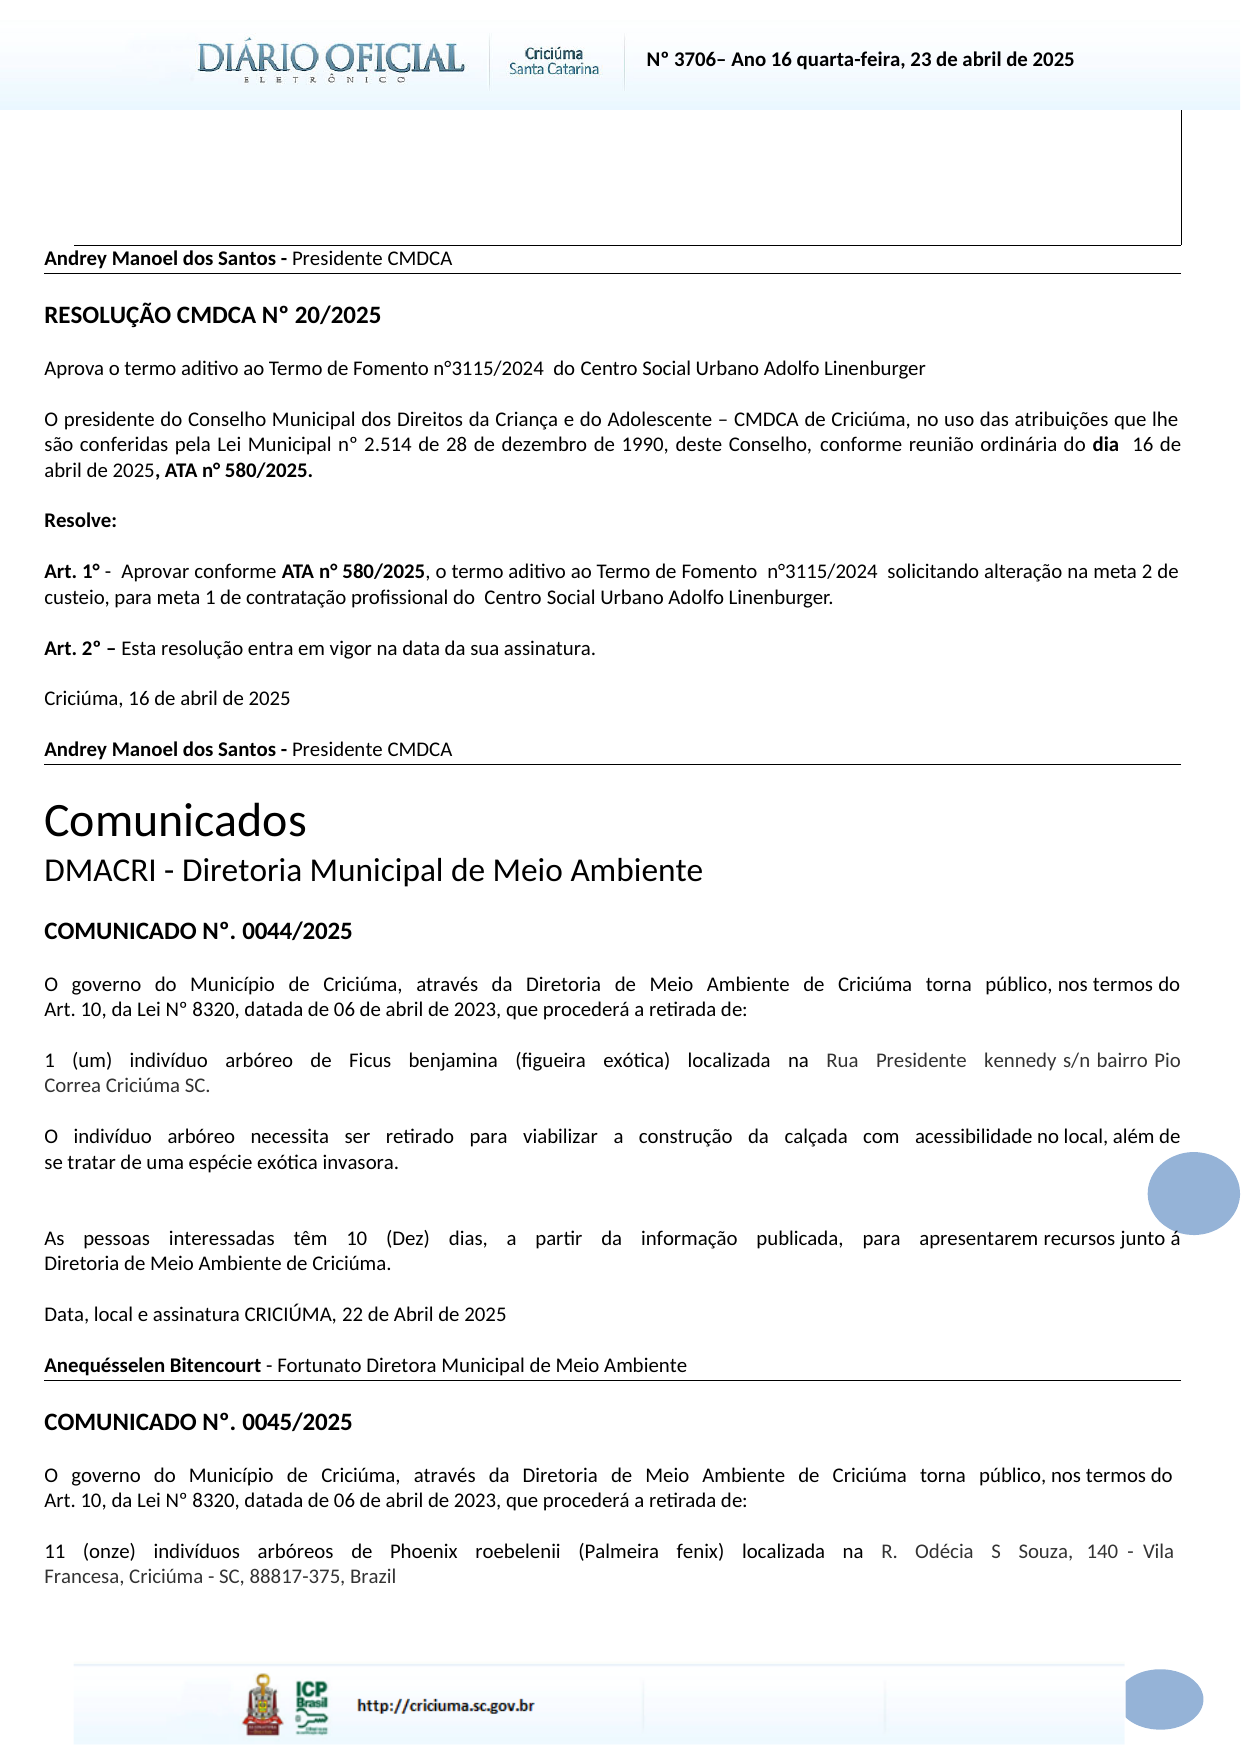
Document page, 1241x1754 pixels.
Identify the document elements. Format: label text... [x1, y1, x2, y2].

text Andrey Manoel dos Santos - Presidente CMDCA [44, 245, 1181, 273]
text Resolve: [44, 508, 1181, 533]
text Data, local e assinatura CRICIÚMA, 22 de Abril de 2025 [44, 1301, 1181, 1327]
text O indivíduo arbóreo necessita ser retirado para viabilizar a construção da calçada com acessibilidade no local, além de se tratar de uma espécie exótica invasora. [44, 1123, 1181, 1174]
text RESOLUÇÃO CMDCA Nº 20/2025 [44, 299, 1181, 330]
text O governo do Município de Criciúma, através da Diretoria de Meio Ambiente de Criciúma torna público, nos termos do Art. 10, da Lei Nº 8320, datada de 06 de abril de 2023, que procederá a retirada de: [44, 971, 1181, 1022]
text 11 (onze) indivíduos arbóreos de Phoenix roebelenii (Palmeira fenix) localizada na R. Odécia S Souza, 140 - Vila Francesa, Criciúma - SC, 88817-375, Brazil [44, 1538, 1174, 1589]
text DMACRI - Diretoria Municipal de Meio Ambiente [44, 849, 1181, 889]
text O governo do Município de Criciúma, através da Diretoria de Meio Ambiente de Criciúma torna público, nos termos do Art. 10, da Lei Nº 8320, datada de 06 de abril de 2023, que procederá a retirada de: [44, 1462, 1174, 1513]
text Art. 2º – Esta resolução entra em vigor na data da sua assinatura. [44, 635, 1181, 660]
text Anequésselen Bitencourt - Fortunato Diretora Municipal de Meio Ambiente [44, 1352, 1181, 1380]
text COMUNICADO Nº. 0045/2025 [44, 1406, 931, 1437]
text Andrey Manoel dos Santos - Presidente CMDCA [44, 736, 1181, 764]
text O presidente do Conselho Municipal dos Direitos da Criança e do Adolescente – CMDCA de Criciúma, no uso das atribuições que lhe são conferidas pela Lei Municipal nº 2.514 de 28 de dezembro de 1990, deste Conselho, conforme reunião ordinária do dia 16 de abril de 2025, ATA n° 580/2025. [44, 406, 1181, 482]
text Art. 1° - Aprovar conforme ATA n° 580/2025, o termo aditivo ao Termo de Fomento n°3115/2024 solicitando alteração na meta 2 de custeio, para meta 1 de contratação profissional do Centro Social Urbano Adolfo Linenburger. [44, 558, 1181, 609]
text Aprova o termo aditivo ao Termo de Fomento n°3115/2024 do Centro Social Urbano Adolfo Linenburger [44, 355, 1181, 381]
text Criciúma, 16 de abril de 2025 [44, 686, 1181, 711]
text 1 (um) indivíduo arbóreo de Ficus benjamina (figueira exótica) localizada na Rua Presidente kennedy s/n bairro Pio Correa Criciúma SC. [44, 1047, 1181, 1098]
text Comunicados [44, 790, 1181, 849]
text COMUNICADO Nº. 0044/2025 [44, 915, 1181, 946]
text As pessoas interessadas têm 10 (Dez) dias, a partir da informação publicada, para apresentarem recursos junto á Diretoria de Meio Ambiente de Criciúma. [44, 1225, 1181, 1276]
